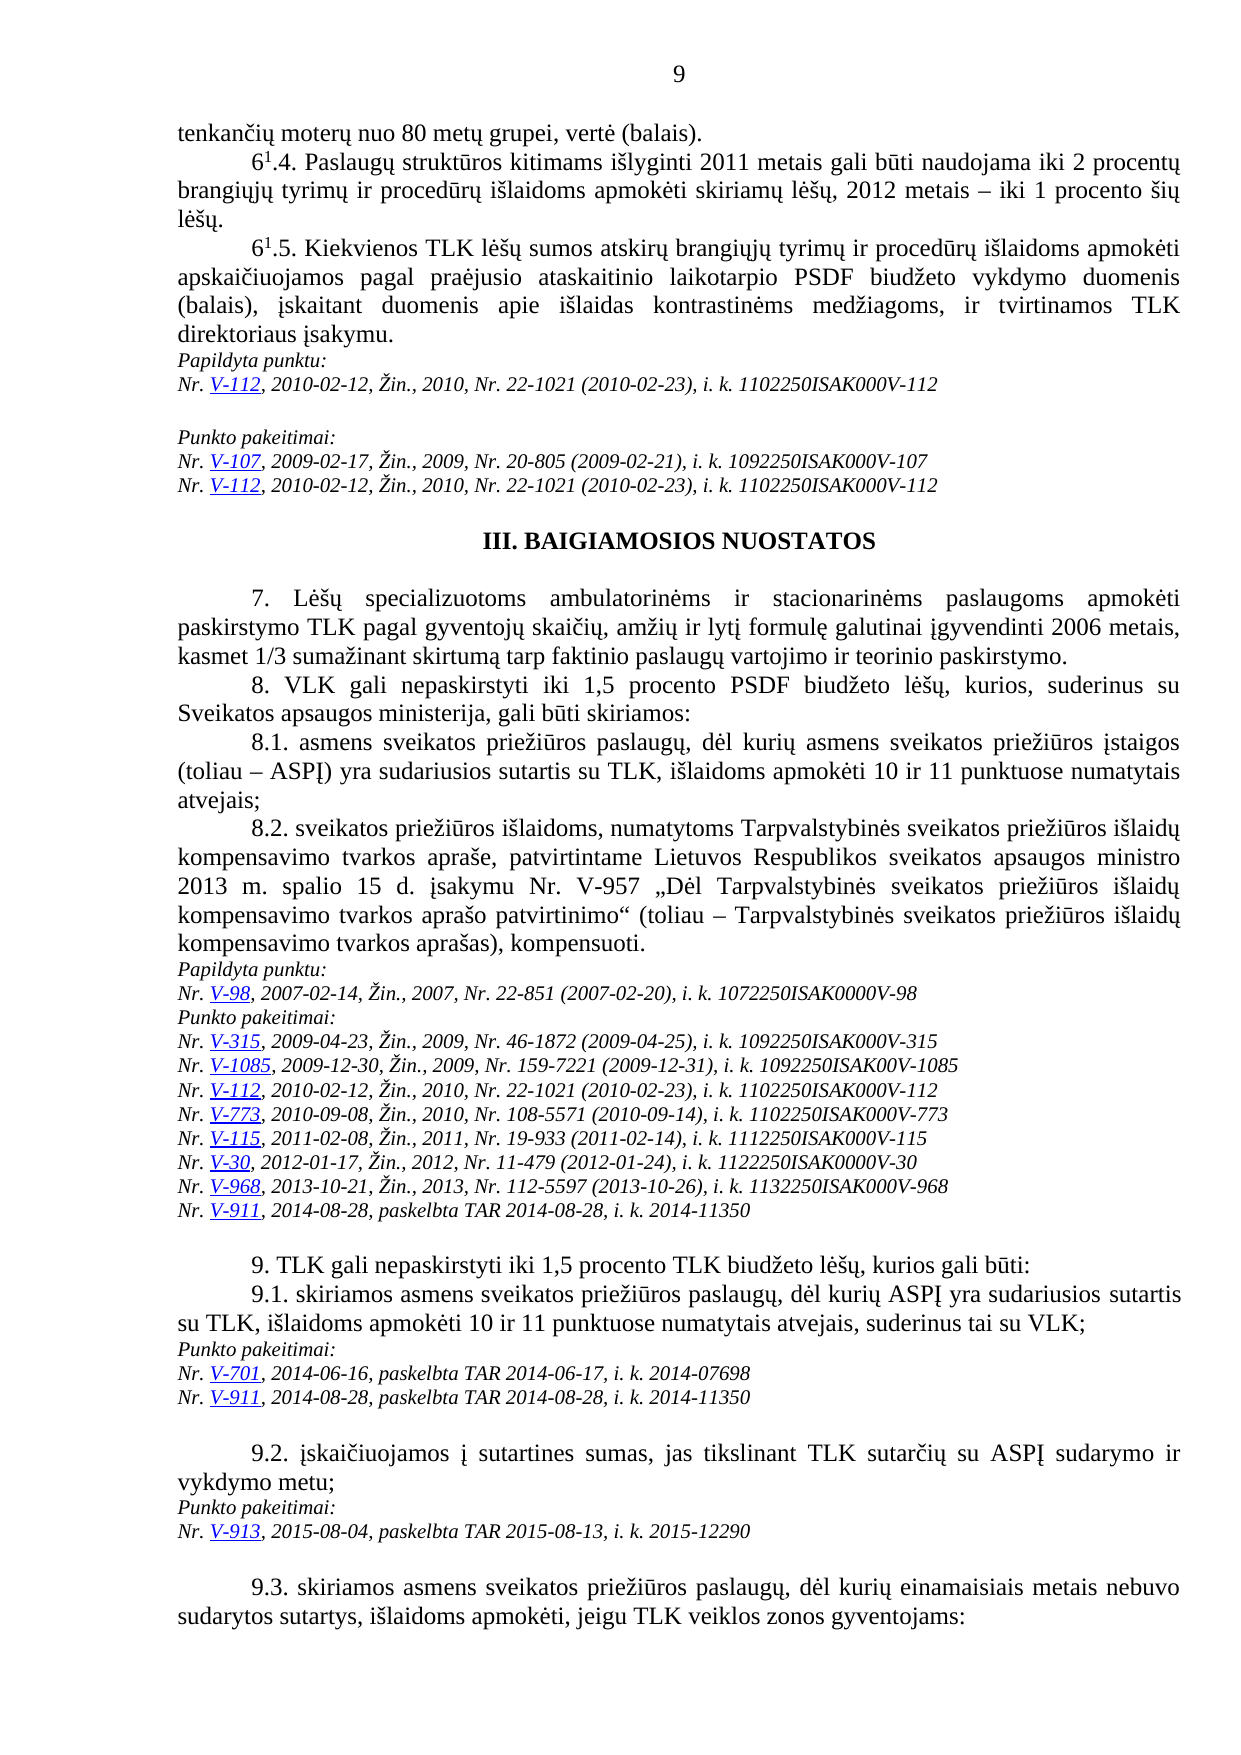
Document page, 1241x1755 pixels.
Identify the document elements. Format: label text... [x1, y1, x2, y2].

text Nr. V-98, 2007-02-14, Žin., 2007, Nr. 22-851 (2007-02-20), i. k. 1072250ISAK0000V-98 [177, 981, 1181, 1005]
text Punkto pakeitimai: [177, 1005, 1181, 1029]
text Nr. V-911, 2014-08-28, paskelbta TAR 2014-08-28, i. k. 2014-11350 [177, 1198, 1181, 1222]
text Nr. V-107, 2009-02-17, Žin., 2009, Nr. 20-805 (2009-02-21), i. k. 1092250ISAK000V-107 [177, 449, 1181, 473]
text Nr. V-701, 2014-06-16, paskelbta TAR 2014-06-17, i. k. 2014-07698 [177, 1361, 1181, 1385]
text III. BAIGIAMOSIOS NUOSTATOS [177, 526, 1181, 555]
text Nr. V-911, 2014-08-28, paskelbta TAR 2014-08-28, i. k. 2014-11350 [177, 1385, 1181, 1409]
text 9.1. skiriamos asmens sveikatos priežiūros paslaugų, dėl kurių ASPĮ yra sudariusios sutartis su TLK, išlaidoms apmokėti 10 ir 11 punktuose numatytais atvejais, suderinus tai su VLK; [177, 1279, 1181, 1337]
text Nr. V-30, 2012-01-17, Žin., 2012, Nr. 11-479 (2012-01-24), i. k. 1122250ISAK0000V-30 [177, 1150, 1181, 1174]
text Punkto pakeitimai: [177, 425, 1181, 449]
text Nr. V-968, 2013-10-21, Žin., 2013, Nr. 112-5597 (2013-10-26), i. k. 1132250ISAK000V-968 [177, 1174, 1181, 1198]
text Nr. V-1085, 2009-12-30, Žin., 2009, Nr. 159-7221 (2009-12-31), i. k. 1092250ISAK00V-1085 [177, 1053, 1181, 1077]
text Nr. V-913, 2015-08-04, paskelbta TAR 2015-08-13, i. k. 2015-12290 [177, 1519, 1181, 1543]
text Papildyta punktu: [177, 348, 1181, 372]
text 61.4. Paslaugų struktūros kitimams išlyginti 2011 metais gali būti naudojama iki 2 procentų brangiųjų tyrimų ir procedūrų išlaidoms apmokėti skiriamų lėšų, 2012 metais – iki 1 procento šių lėšų. [177, 147, 1181, 233]
text Nr. V-115, 2011-02-08, Žin., 2011, Nr. 19-933 (2011-02-14), i. k. 1112250ISAK000V-115 [177, 1126, 1181, 1150]
text 9. TLK gali nepaskirstyti iki 1,5 procento TLK biudžeto lėšų, kurios gali būti: [177, 1251, 1181, 1279]
text 9.3. skiriamos asmens sveikatos priežiūros paslaugų, dėl kurių einamaisiais metais nebuvo sudarytos sutartys, išlaidoms apmokėti, jeigu TLK veiklos zonos gyventojams: [177, 1572, 1181, 1630]
text Nr. V-112, 2010-02-12, Žin., 2010, Nr. 22-1021 (2010-02-23), i. k. 1102250ISAK000V-112 [177, 372, 1181, 396]
text Nr. V-773, 2010-09-08, Žin., 2010, Nr. 108-5571 (2010-09-14), i. k. 1102250ISAK000V-773 [177, 1102, 1181, 1126]
text tenkančių moterų nuo 80 metų grupei, vertė (balais). [177, 118, 1181, 147]
text Nr. V-112, 2010-02-12, Žin., 2010, Nr. 22-1021 (2010-02-23), i. k. 1102250ISAK000V-112 [177, 1077, 1181, 1102]
text 8.2. sveikatos priežiūros išlaidoms, numatytoms Tarpvalstybinės sveikatos priežiūros išlaidų kompensavimo tvarkos apraše, patvirtintame Lietuvos Respublikos sveikatos apsaugos ministro 2013 m. spalio 15 d. įsakymu Nr. V-957 „Dėl Tarpvalstybinės sveikatos priežiūros išlaidų kompensavimo tvarkos aprašo patvirtinimo“ (toliau – Tarpvalstybinės sveikatos priežiūros išlaidų kompensavimo tvarkos aprašas), kompensuoti. [177, 813, 1181, 957]
text Nr. V-112, 2010-02-12, Žin., 2010, Nr. 22-1021 (2010-02-23), i. k. 1102250ISAK000V-112 [177, 473, 1181, 497]
text Papildyta punktu: [177, 957, 1181, 981]
text 61.5. Kiekvienos TLK lėšų sumos atskirų brangiųjų tyrimų ir procedūrų išlaidoms apmokėti apskaičiuojamos pagal praėjusio ataskaitinio laikotarpio PSDF biudžeto vykdymo duomenis (balais), įskaitant duomenis apie išlaidas kontrastinėms medžiagoms, ir tvirtinamos TLK direktoriaus įsakymu. [177, 233, 1181, 348]
text Nr. V-315, 2009-04-23, Žin., 2009, Nr. 46-1872 (2009-04-25), i. k. 1092250ISAK000V-315 [177, 1029, 1181, 1053]
text 9.2. įskaičiuojamos į sutartines sumas, jas tikslinant TLK sutarčių su ASPĮ sudarymo ir vykdymo metu; [177, 1438, 1181, 1495]
text 8. VLK gali nepaskirstyti iki 1,5 procento PSDF biudžeto lėšų, kurios, suderinus su Sveikatos apsaugos ministerija, gali būti skiriamos: [177, 670, 1181, 727]
text 8.1. asmens sveikatos priežiūros paslaugų, dėl kurių asmens sveikatos priežiūros įstaigos (toliau – ASPĮ) yra sudariusios sutartis su TLK, išlaidoms apmokėti 10 ir 11 punktuose numatytais atvejais; [177, 727, 1181, 813]
text 7. Lėšų specializuotoms ambulatorinėms ir stacionarinėms paslaugoms apmokėti paskirstymo TLK pagal gyventojų skaičių, amžių ir lytį formulę galutinai įgyvendinti 2006 metais, kasmet 1/3 sumažinant skirtumą tarp faktinio paslaugų vartojimo ir teorinio paskirstymo. [177, 583, 1181, 670]
text Punkto pakeitimai: [177, 1337, 1181, 1361]
text Punkto pakeitimai: [177, 1495, 1181, 1519]
